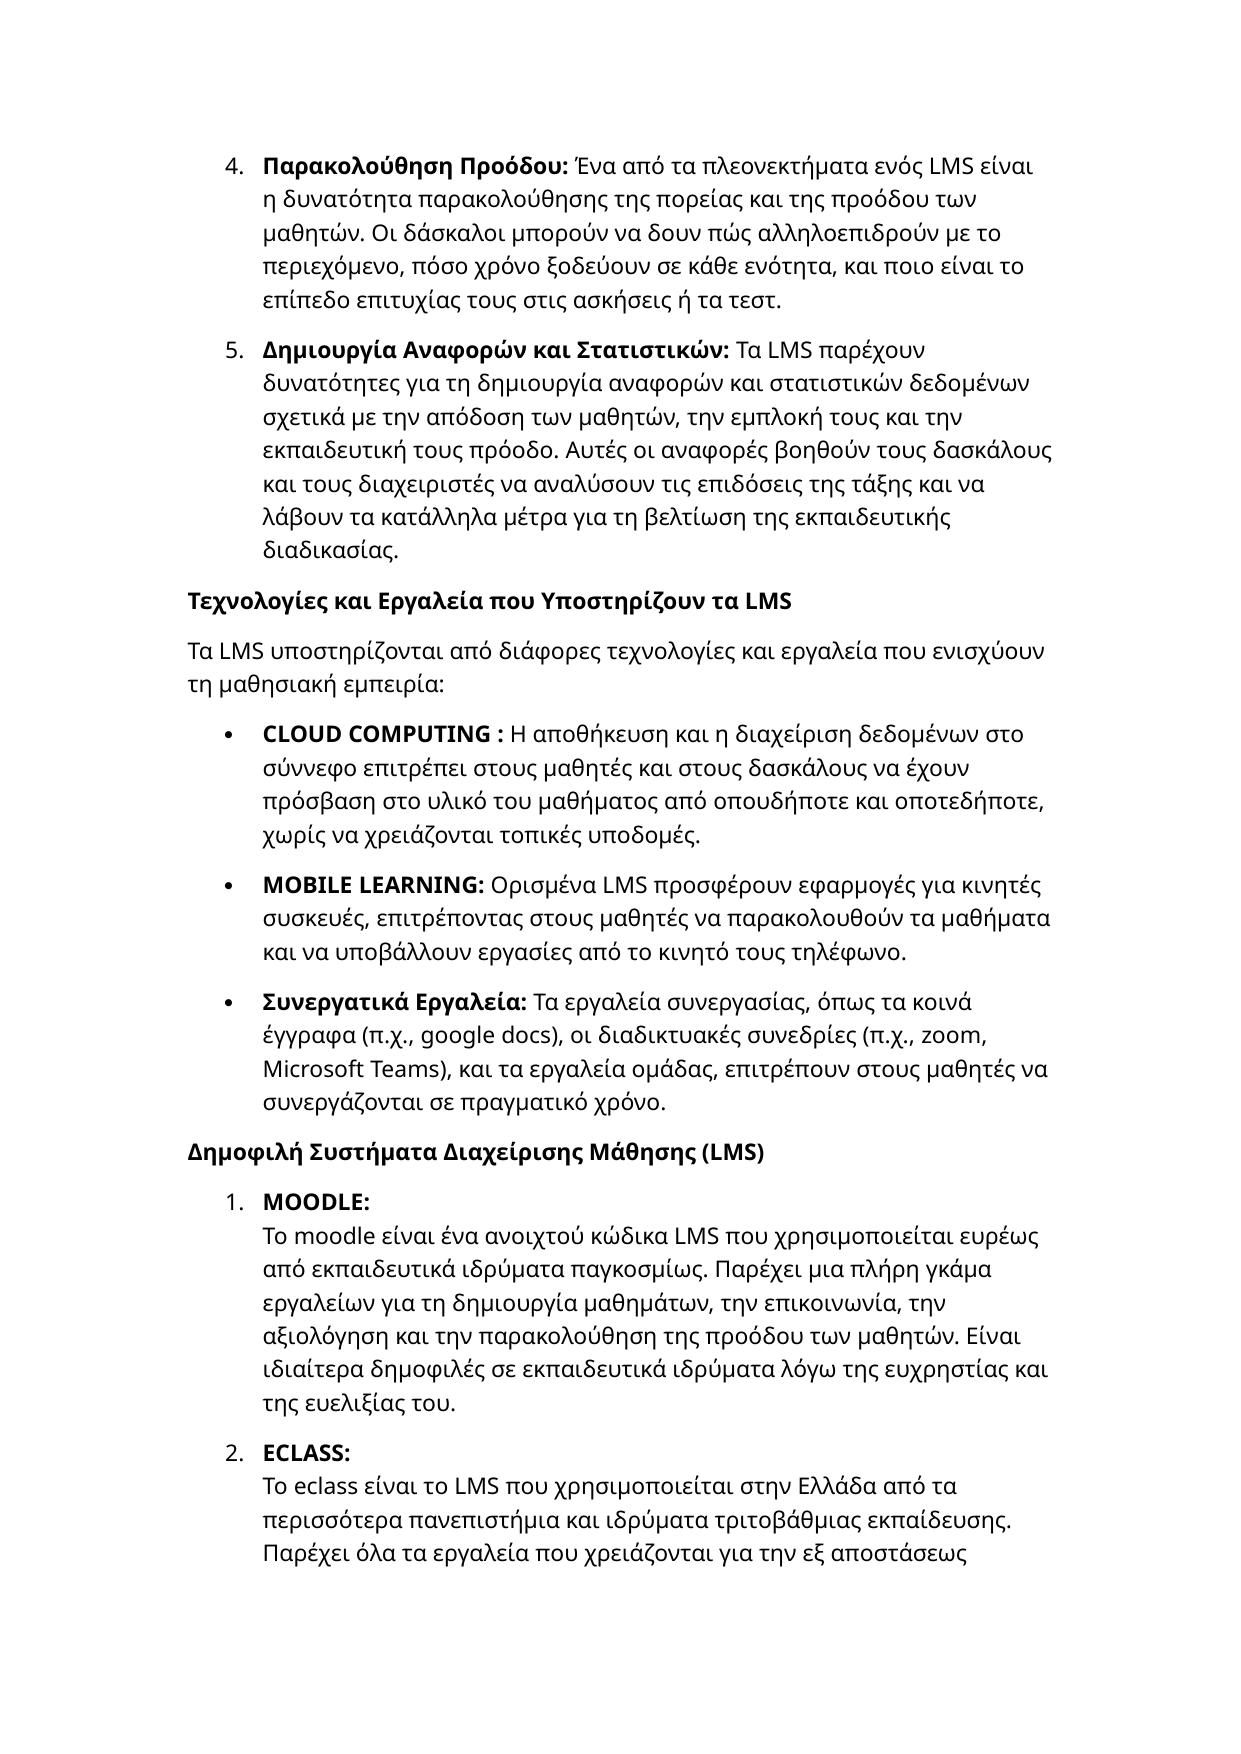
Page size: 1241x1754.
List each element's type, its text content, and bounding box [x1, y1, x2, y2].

list ECLASS: Το eclass είναι το LMS που χρησιμοποιείται στην Ελλάδα από τα περισσότερα πανεπιστήμια και ιδρύματα τριτοβάθμιας εκπαίδευσης. Παρέχει όλα τα εργαλεία που χρειάζονται για την εξ αποστάσεως [225, 1437, 1053, 1568]
list Παρακολούθηση Προόδου: Ένα από τα πλεονεκτήματα ενός LMS είναι η δυνατότητα παρακολούθησης της πορείας και της προόδου των μαθητών. Οι δάσκαλοι μπορούν να δουν πώς αλληλοεπιδρούν με το περιεχόμενο, πόσο χρόνο ξοδεύουν σε κάθε ενότητα, και ποιο είναι το επίπεδο επιτυχίας τους στις ασκήσεις ή τα τεστ. [225, 150, 1053, 315]
list Δημιουργία Αναφορών και Στατιστικών: Τα LMS παρέχουν δυνατότητες για τη δημιουργία αναφορών και στατιστικών δεδομένων σχετικά με την απόδοση των μαθητών, την εμπλοκή τους και την εκπαιδευτική τους πρόοδο. Αυτές οι αναφορές βοηθούν τους δασκάλους και τους διαχειριστές να αναλύσουν τις επιδόσεις της τάξης και να λάβουν τα κατάλληλα μέτρα για τη βελτίωση της εκπαιδευτικής διαδικασίας. [225, 334, 1053, 566]
text Τα LMS υποστηρίζονται από διάφορες τεχνολογίες και εργαλεία που ενισχύουν τη μαθησιακή εμπειρία: [187, 635, 1053, 699]
text Δημοφιλή Συστήματα Διαχείρισης Μάθησης (LMS) [187, 1136, 1053, 1167]
list CLOUD COMPUTING : Η αποθήκευση και η διαχείριση δεδομένων στο σύννεφο επιτρέπει στους μαθητές και στους δασκάλους να έχουν πρόσβαση στο υλικό του μαθήματος από οπουδήποτε και οποτεδήποτε, χωρίς να χρειάζονται τοπικές υποδομές. [225, 718, 1053, 850]
text Τεχνολογίες και Εργαλεία που Υποστηρίζουν τα LMS [187, 584, 1053, 616]
list Συνεργατικά Εργαλεία: Τα εργαλεία συνεργασίας, όπως τα κοινά έγγραφα (π.χ., google docs), οι διαδικτυακές συνεδρίες (π.χ., zoom, Microsoft Teams), και τα εργαλεία ομάδας, επιτρέπουν στους μαθητές να συνεργάζονται σε πραγματικό χρόνο. [225, 986, 1053, 1117]
list MOODLE: Το moodle είναι ένα ανοιχτού κώδικα LMS που χρησιμοποιείται ευρέως από εκπαιδευτικά ιδρύματα παγκοσμίως. Παρέχει μια πλήρη γκάμα εργαλείων για τη δημιουργία μαθημάτων, την επικοινωνία, την αξιολόγηση και την παρακολούθηση της προόδου των μαθητών. Είναι ιδιαίτερα δημοφιλές σε εκπαιδευτικά ιδρύματα λόγω της ευχρηστίας και της ευελιξίας του. [225, 1186, 1053, 1418]
list MOBILE LEARNING: Ορισμένα LMS προσφέρουν εφαρμογές για κινητές συσκευές, επιτρέποντας στους μαθητές να παρακολουθούν τα μαθήματα και να υποβάλλουν εργασίες από το κινητό τους τηλέφωνο. [225, 869, 1053, 967]
